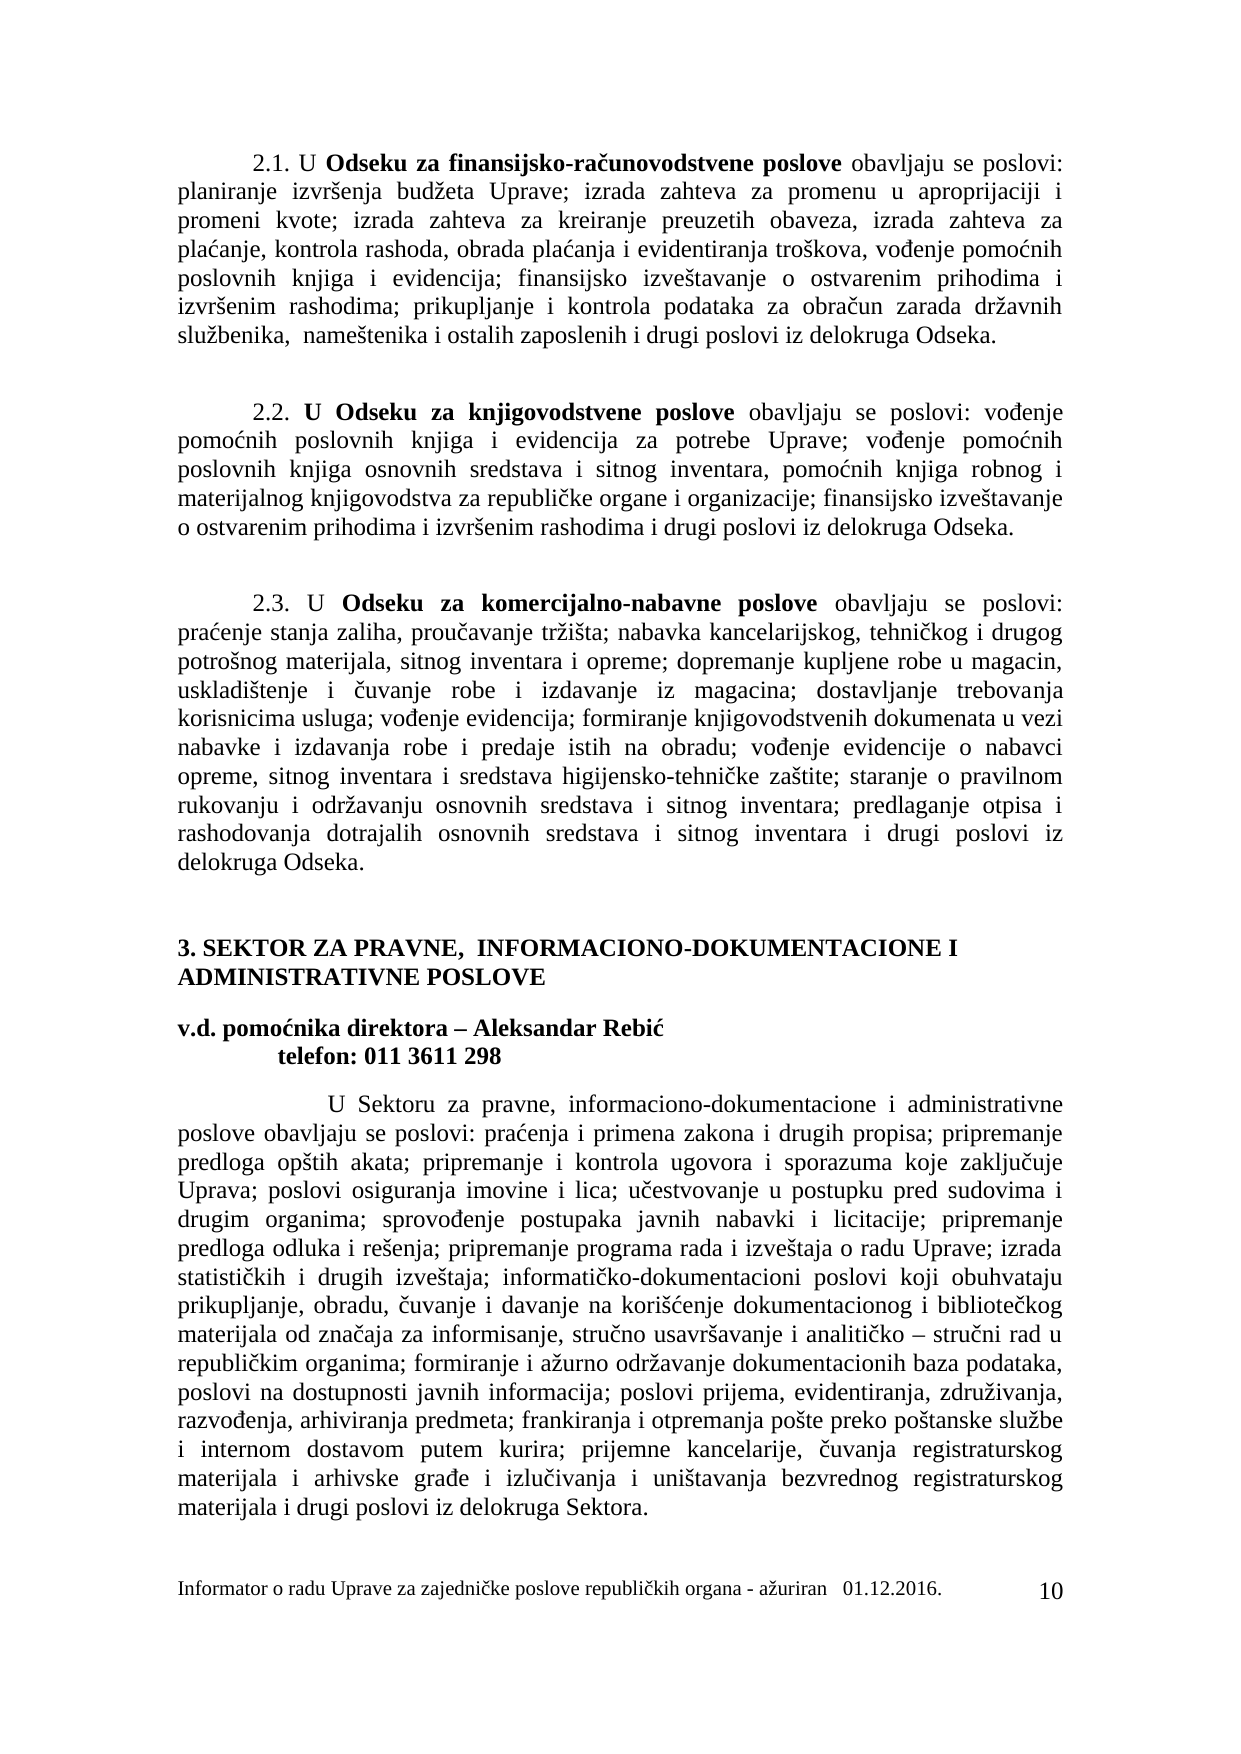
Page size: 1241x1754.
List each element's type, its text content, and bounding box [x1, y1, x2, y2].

text U Sektoru za pravne, informaciono-dokumentacione i administrativne poslove obavlјaju se poslovi: praćenja i primena zakona i drugih propisa; pripremanje predloga opštih akata; pripremanje i kontrola ugovora i sporazuma koje zaklјučuje Uprava; poslovi osiguranja imovine i lica; učestvovanje u postupku pred sudovima i drugim organima; sprovođenje postupaka javnih nabavki i licitacije; pripremanje predloga odluka i rešenja; pripremanje programa rada i izveštaja o radu Uprave; izrada statističkih i drugih izveštaja; informatičko-dokumentacioni poslovi koji obuhvataju prikuplјanje, obradu, čuvanje i davanje na korišćenje dokumentacionog i bibliotečkog materijala od značaja za informisanje, stručno usavršavanje i analitičko – stručni rad u republičkim organima; formiranje i ažurno održavanje dokumentacionih baza podataka, poslovi na dostupnosti javnih informacija; poslovi prijema, evidentiranja, združivanja, razvođenja, arhiviranja predmeta; frankiranja i otpremanja pošte preko poštanske službe i internom dostavom putem kurira; prijemne kancelarije, čuvanja registraturskog materijala i arhivske građe i izlučivanja i uništavanja bezvrednog registraturskog materijala i drugi poslovi iz delokruga Sektora. [177, 1089, 1063, 1521]
text 2.1. U Odseku za finansijsko-računovodstvene poslove obavlјaju se poslovi: planiranje izvršenja budžeta Uprave; izrada zahteva za promenu u aproprijaciji i promeni kvote; izrada zahteva za kreiranje preuzetih obaveza, izrada zahteva za plaćanje, kontrola rashoda, obrada plaćanja i evidentiranja troškova, vođenje pomoćnih poslovnih knjiga i evidencija; finansijsko izveštavanje o ostvarenim prihodima i izvršenim rashodima; prikuplјanje i kontrola podataka za obračun zarada državnih službenika, nameštenika i ostalih zaposlenih i drugi poslovi iz delokruga Odseka. [177, 148, 1063, 349]
text 2.2. U Odseku za knjigovodstvene poslove obavlјaju se poslovi: vođenje pomoćnih poslovnih knjiga i evidencija za potrebe Uprave; vođenje pomoćnih poslovnih knjiga osnovnih sredstava i sitnog inventara, pomoćnih knjiga robnog i materijalnog knjigovodstva za republičke organe i organizacije; finansijsko izveštavanje o ostvarenim prihodima i izvršenim rashodima i drugi poslovi iz delokruga Odseka. [177, 397, 1063, 541]
text 2.3. U Odseku za komercijalno-nabavne poslove obavlјaju se poslovi: praćenje stanja zaliha, proučavanje tržišta; nabavka kancelarijskog, tehničkog i drugog potrošnog materijala, sitnog inventara i opreme; dopremanje kuplјene robe u magacin, uskladištenje i čuvanje robe i izdavanje iz magacina; dostavlјanje trebovanja korisnicima usluga; vođenje evidencija; formiranje knjigovodstvenih dokumenata u vezi nabavke i izdavanja robe i predaje istih na obradu; vođenje evidencije o nabavci opreme, sitnog inventara i sredstava higijensko-tehničke zaštite; staranje o pravilnom rukovanju i održavanju osnovnih sredstava i sitnog inventara; predlaganje otpisa i rashodovanja dotrajalih osnovnih sredstava i sitnog inventara i drugi poslovi iz delokruga Odseka. [177, 588, 1063, 876]
text 3. SEKTOR ZA PRAVNE, INFORMACIONO-DOKUMENTACIONE I ADMINISTRATIVNE POSLOVE [177, 933, 1063, 991]
text v.d. pomoćnika direktora – Aleksandar Rebić [177, 1013, 1063, 1041]
text telefon: 011 3611 298 [177, 1041, 1063, 1070]
